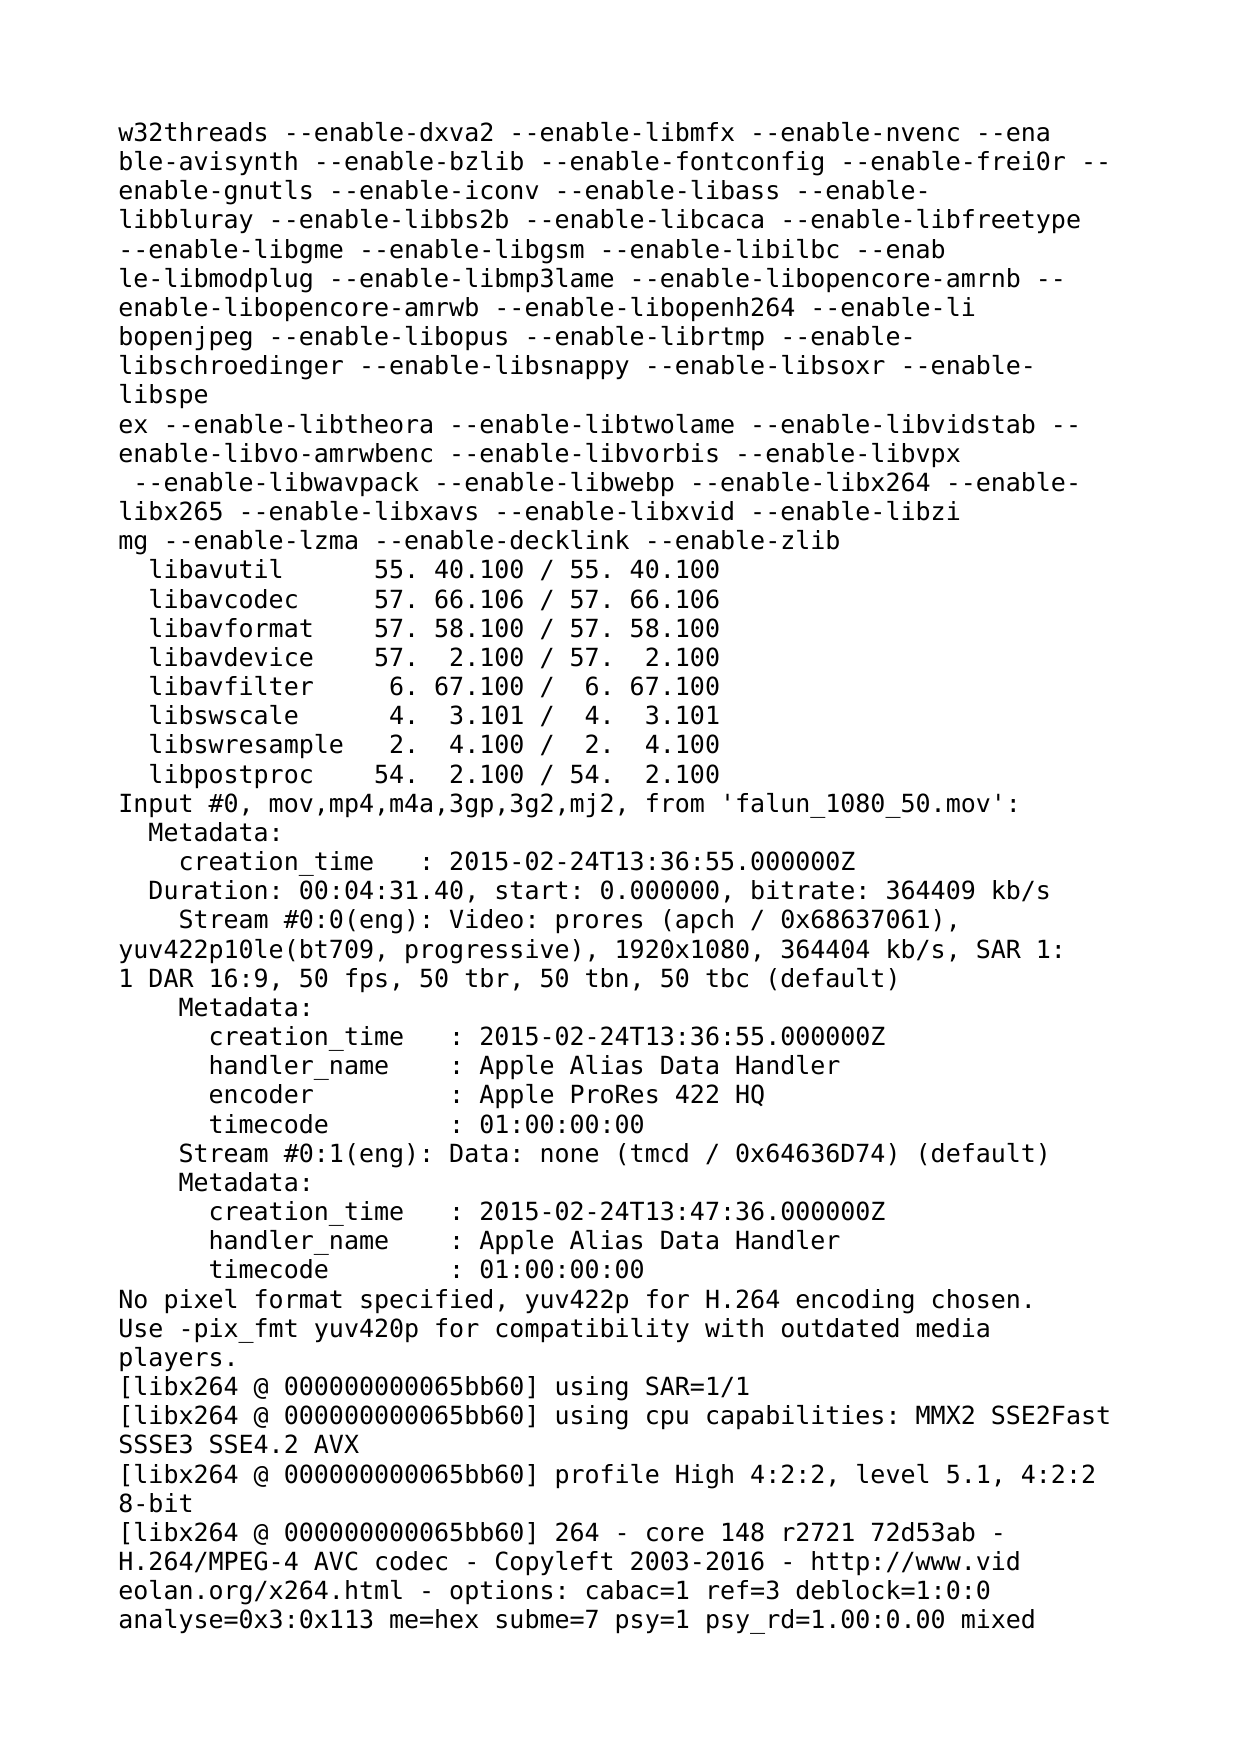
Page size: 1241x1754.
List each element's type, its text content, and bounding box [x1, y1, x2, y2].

text w32threads --enable-dxva2 --enable-libmfx --enable-nvenc --ena ble-avisynth --enable-bzlib --enable-fontconfig --enable-frei0r --enable-gnutls --enable-iconv --enable-libass --enable- libbluray --enable-libbs2b --enable-libcaca --enable-libfreetype --enable-libgme --enable-libgsm --enable-libilbc --enab le-libmodplug --enable-libmp3lame --enable-libopencore-amrnb --enable-libopencore-amrwb --enable-libopenh264 --enable-li bopenjpeg --enable-libopus --enable-librtmp --enable-libschroedinger --enable-libsnappy --enable-libsoxr --enable-libspe ex --enable-libtheora --enable-libtwolame --enable-libvidstab --enable-libvo-amrwbenc --enable-libvorbis --enable-libvpx --enable-libwavpack --enable-libwebp --enable-libx264 --enable-libx265 --enable-libxavs --enable-libxvid --enable-libzi mg --enable-lzma --enable-decklink --enable-zlib libavutil 55. 40.100 / 55. 40.100 libavcodec 57. 66.106 / 57. 66.106 libavformat 57. 58.100 / 57. 58.100 libavdevice 57. 2.100 / 57. 2.100 libavfilter 6. 67.100 / 6. 67.100 libswscale 4. 3.101 / 4. 3.101 libswresample 2. 4.100 / 2. 4.100 libpostproc 54. 2.100 / 54. 2.100 Input #0, mov,mp4,m4a,3gp,3g2,mj2, from 'falun_1080_50.mov': Metadata: creation_time : 2015-02-24T13:36:55.000000Z Duration: 00:04:31.40, start: 0.000000, bitrate: 364409 kb/s Stream #0:0(eng): Video: prores (apch / 0x68637061), yuv422p10le(bt709, progressive), 1920x1080, 364404 kb/s, SAR 1: 1 DAR 16:9, 50 fps, 50 tbr, 50 tbn, 50 tbc (default) Metadata: creation_time : 2015-02-24T13:36:55.000000Z handler_name : Apple Alias Data Handler encoder : Apple ProRes 422 HQ timecode : 01:00:00:00 Stream #0:1(eng): Data: none (tmcd / 0x64636D74) (default) Metadata: creation_time : 2015-02-24T13:47:36.000000Z handler_name : Apple Alias Data Handler timecode : 01:00:00:00 No pixel format specified, yuv422p for H.264 encoding chosen. Use -pix_fmt yuv420p for compatibility with outdated media players. [libx264 @ 000000000065bb60] using SAR=1/1 [libx264 @ 000000000065bb60] using cpu capabilities: MMX2 SSE2Fast SSSE3 SSE4.2 AVX [libx264 @ 000000000065bb60] profile High 4:2:2, level 5.1, 4:2:2 8-bit [libx264 @ 000000000065bb60] 264 - core 148 r2721 72d53ab - H.264/MPEG-4 AVC codec - Copyleft 2003-2016 - http://www.vid eolan.org/x264.html - options: cabac=1 ref=3 deblock=1:0:0 analyse=0x3:0x113 me=hex subme=7 psy=1 psy_rd=1.00:0.00 mixed [118, 118, 1122, 1635]
